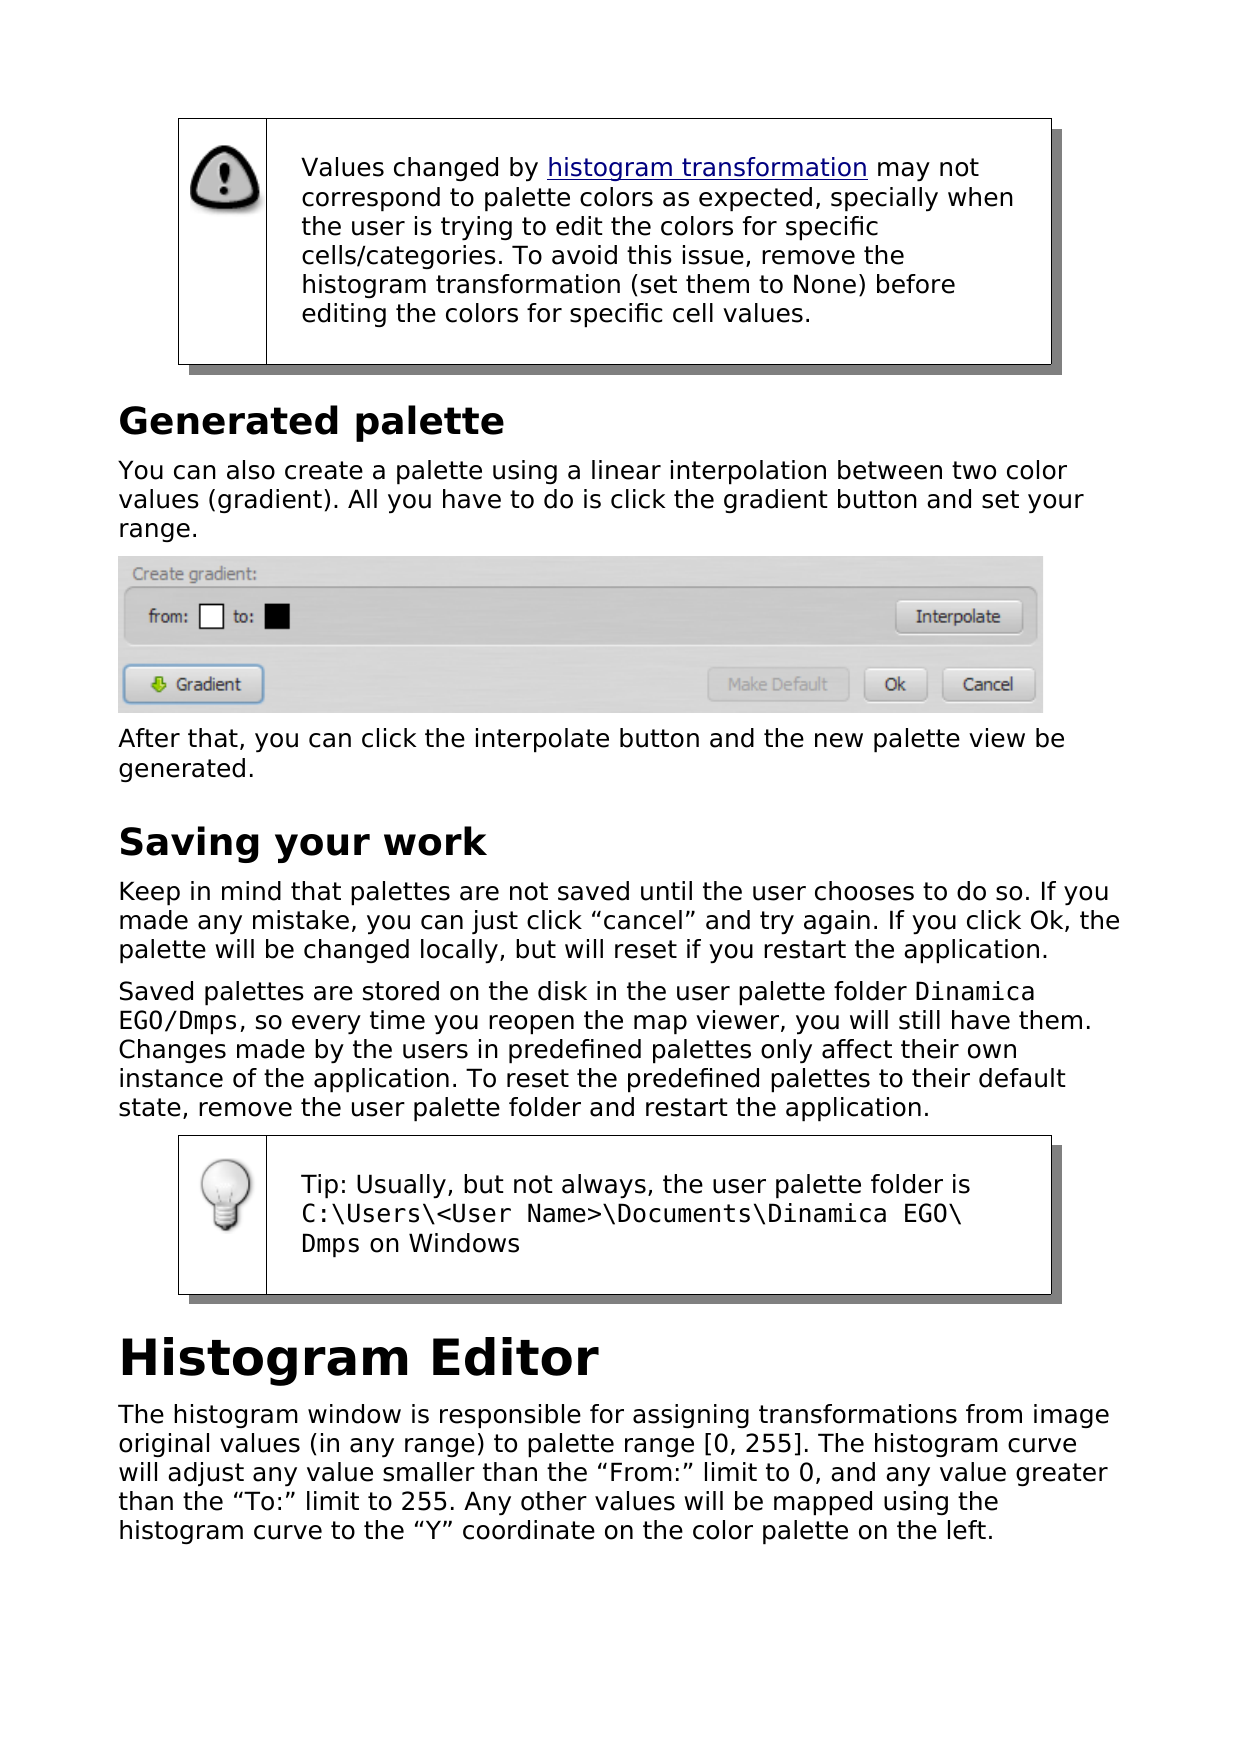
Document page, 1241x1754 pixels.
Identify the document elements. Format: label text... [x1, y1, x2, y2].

subtitle Saving your work [118, 821, 1122, 864]
table_header Values changed by histogram transformation may not correspond to palette colors as expected, specially when the user is trying to edit the colors for specific cells/categories. To avoid this issue, remove the histogram transformation (set them to None) before editing the colors for specific cell values. [267, 119, 1051, 364]
text After that, you can click the interpolate button and the new palette view be generated. [118, 725, 1122, 783]
table_header [179, 119, 266, 364]
subtitle Histogram Editor [118, 1329, 1122, 1387]
picture [190, 1158, 266, 1234]
table_header Tip: Usually, but not always, the user palette folder is C:\Users\<User Name>\Documents\Dinamica EGO\Dmps on Windows [267, 1136, 1051, 1293]
picture [118, 556, 1044, 713]
table_header [179, 1136, 266, 1293]
text You can also create a palette using a linear interpolation between two color values (gradient). All you have to do is click the gradient button and set your range. [118, 456, 1122, 543]
text Keep in mind that palettes are not saved until the user chooses to do so. If you made any mistake, you can just click “cancel” and try again. If you click Ok, the palette will be changed locally, but will reset if you restart the application. [118, 877, 1122, 964]
picture [190, 141, 266, 217]
text Saved palettes are stored on the disk in the user palette folder Dinamica EGO/Dmps, so every time you reopen the map viewer, you will still have them. Changes made by the users in predefined palettes only affect their own instance of the application. To reset the predefined palettes to their default state, remove the user palette folder and restart the application. [118, 977, 1122, 1122]
text The histogram window is responsible for assigning transformations from image original values (in any range) to palette range [0, 255]. The histogram curve will adjust any value smaller than the “From:” limit to 0, and any value greater than the “To:” limit to 255. Any other values will be mapped using the histogram curve to the “Y” coordinate on the color palette on the left. [118, 1400, 1122, 1546]
subtitle Generated palette [118, 400, 1122, 443]
